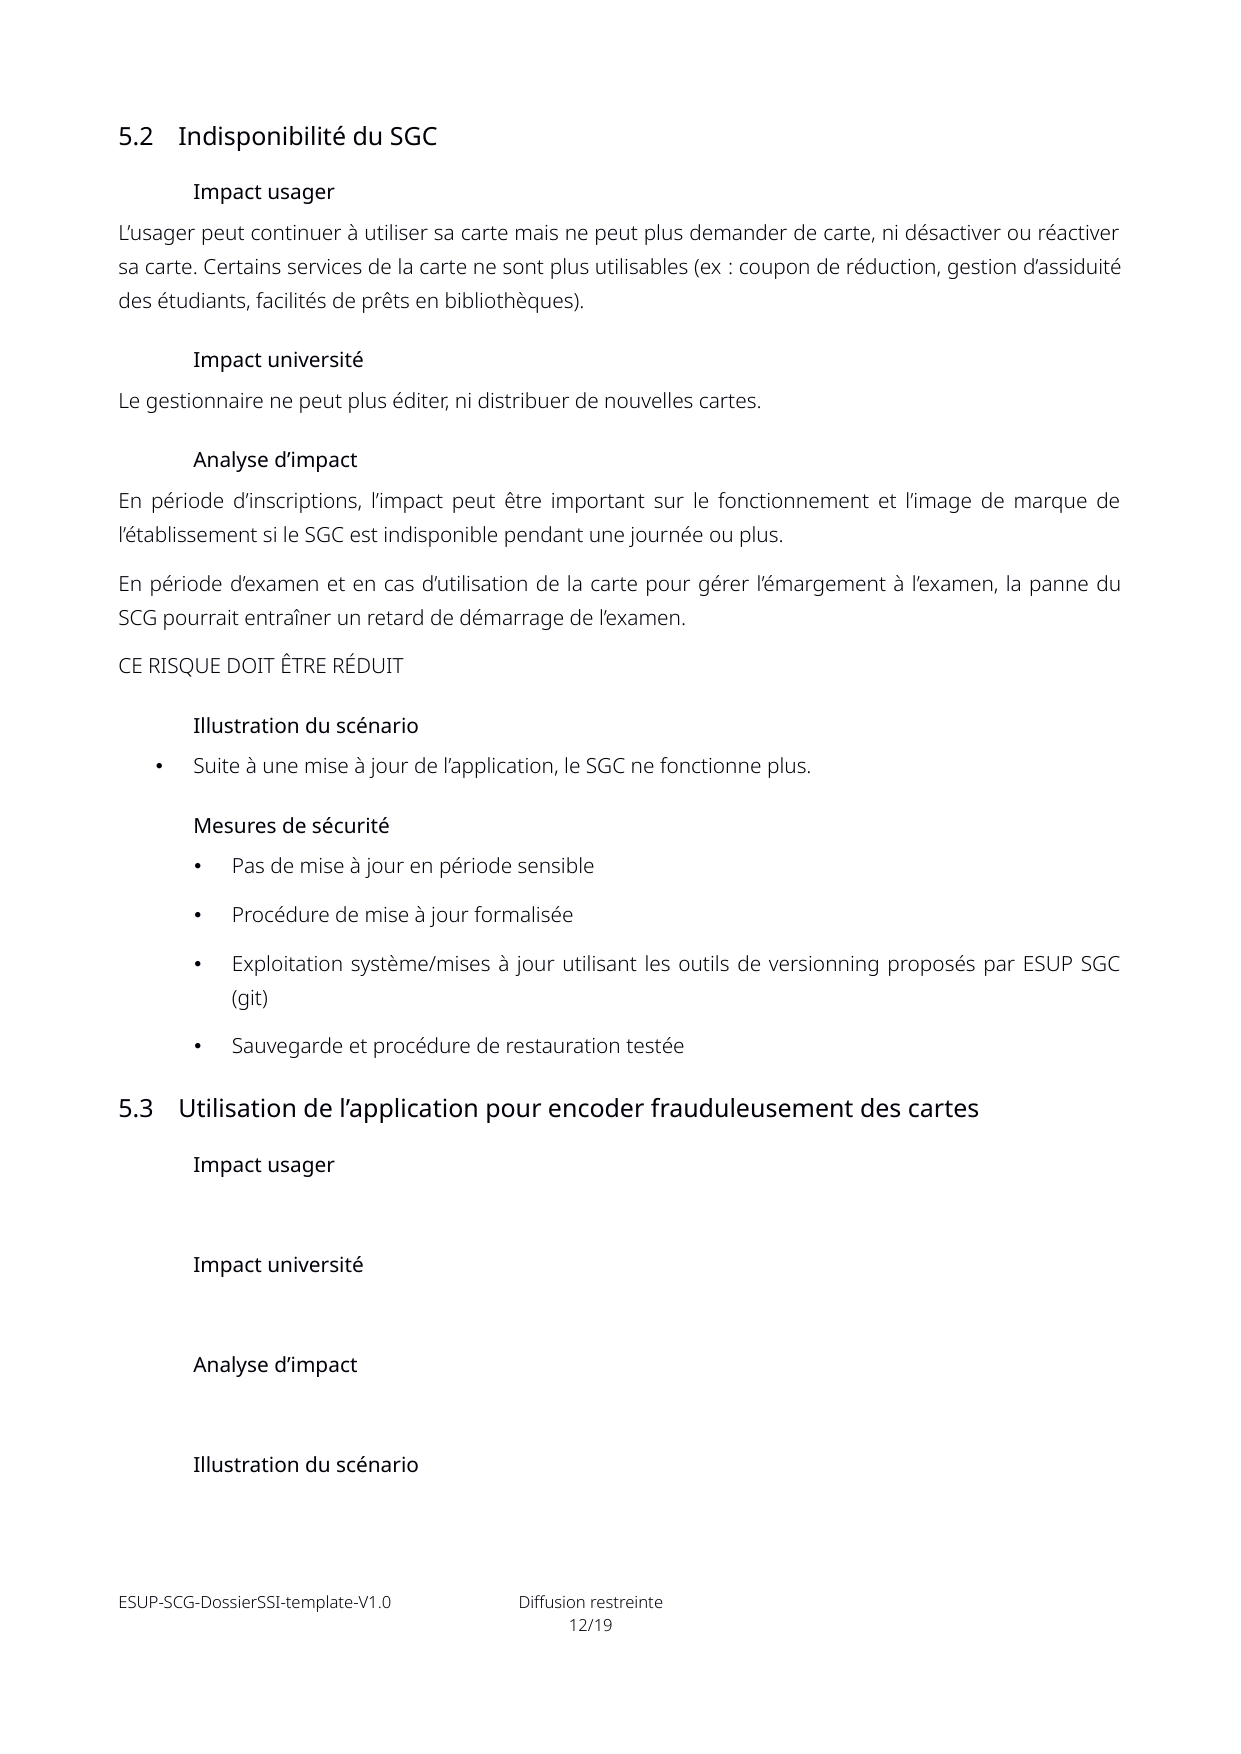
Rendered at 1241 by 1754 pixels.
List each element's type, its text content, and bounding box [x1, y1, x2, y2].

subtitle Impact université [118, 345, 1122, 374]
text En période d’examen et en cas d’utilisation de la carte pour gérer l’émargement à l’examen, la panne du SCG pourrait entraîner un retard de démarrage de l’examen. [118, 569, 1122, 631]
subtitle Impact université [118, 1250, 1122, 1278]
subtitle Indisponibilité du SGC [118, 118, 1122, 152]
subtitle Illustration du scénario [118, 711, 1122, 739]
subtitle Utilisation de l’application pour encoder frauduleusement des cartes [118, 1091, 1122, 1125]
subtitle Illustration du scénario [118, 1450, 1122, 1478]
subtitle Analyse d’impact [118, 1350, 1122, 1378]
text En période d’inscriptions, l’impact peut être important sur le fonctionnement et l’image de marque de l’établissement si le SGC est indisponible pendant une journée ou plus. [118, 486, 1122, 549]
list Pas de mise à jour en période sensible [194, 852, 1122, 880]
subtitle Impact usager [118, 1150, 1122, 1178]
list Procédure de mise à jour formalisée [194, 900, 1122, 929]
subtitle Impact usager [118, 177, 1122, 206]
list Sauvegarde et procédure de restauration testée [194, 1032, 1122, 1060]
text L’usager peut continuer à utiliser sa carte mais ne peut plus demander de carte, ni désactiver ou réactiver sa carte. Certains services de la carte ne sont plus utilisables (ex : coupon de réduction, gestion d’assiduité des étudiants, facilités de prêts en bibliothèques). [118, 218, 1122, 315]
text Le gestionnaire ne peut plus éditer, ni distribuer de nouvelles cartes. [118, 386, 1122, 415]
text CE RISQUE DOIT ÊTRE RÉDUIT [118, 652, 1122, 680]
subtitle Mesures de sécurité [118, 811, 1122, 839]
list Suite à une mise à jour de l’application, le SGC ne fonctionne plus. [156, 752, 1122, 780]
subtitle Analyse d’impact [118, 445, 1122, 474]
list Exploitation système/mises à jour utilisant les outils de versionning proposés par ESUP SGC (git) [194, 949, 1122, 1011]
